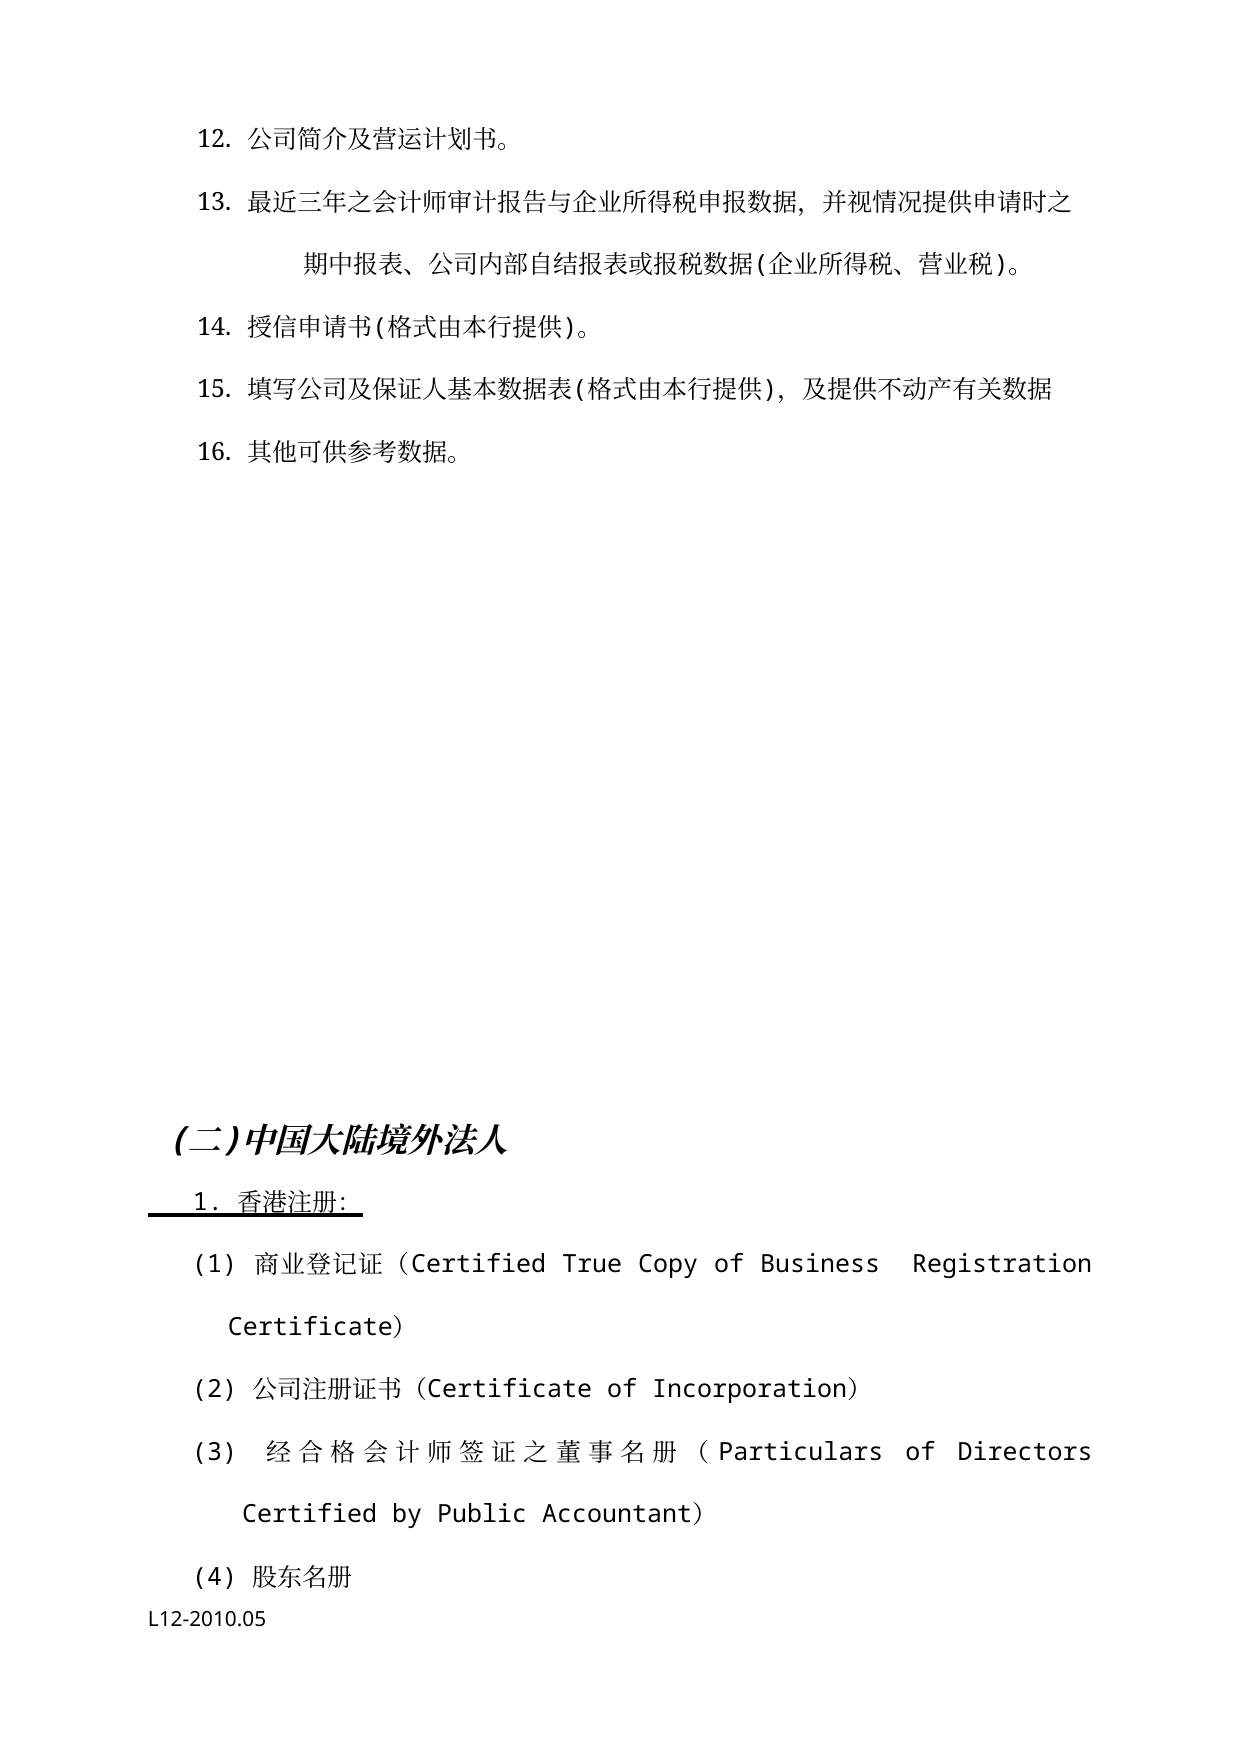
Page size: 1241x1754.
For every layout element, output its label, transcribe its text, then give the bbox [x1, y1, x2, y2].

text 1. 香港注册： [148, 1159, 1092, 1221]
text (2) 公司注册证书（Certificate of Incorporation） [192, 1346, 1092, 1409]
list 授信申请书(格式由本行提供)。 [197, 284, 1092, 346]
text (二)中国大陆境外法人 [148, 1096, 1092, 1159]
list 公司简介及营运计划书。 [197, 96, 1092, 159]
text (4) 股东名册 [192, 1534, 1092, 1596]
text (3) 经合格会计师签证之董事名册（Particulars of Directors Certified by Public Accountant） [192, 1409, 1092, 1534]
list 其他可供参考数据。 [197, 409, 1092, 471]
list 最近三年之会计师审计报告与企业所得税申报数据，并视情况提供申请时之期中报表、公司内部自结报表或报税数据(企业所得税、营业税)。 [197, 159, 1092, 284]
text (1) 商业登记证（Certified True Copy of Business Registration Certificate） [192, 1221, 1092, 1346]
list 填写公司及保证人基本数据表(格式由本行提供)，及提供不动产有关数据 [197, 346, 1092, 409]
